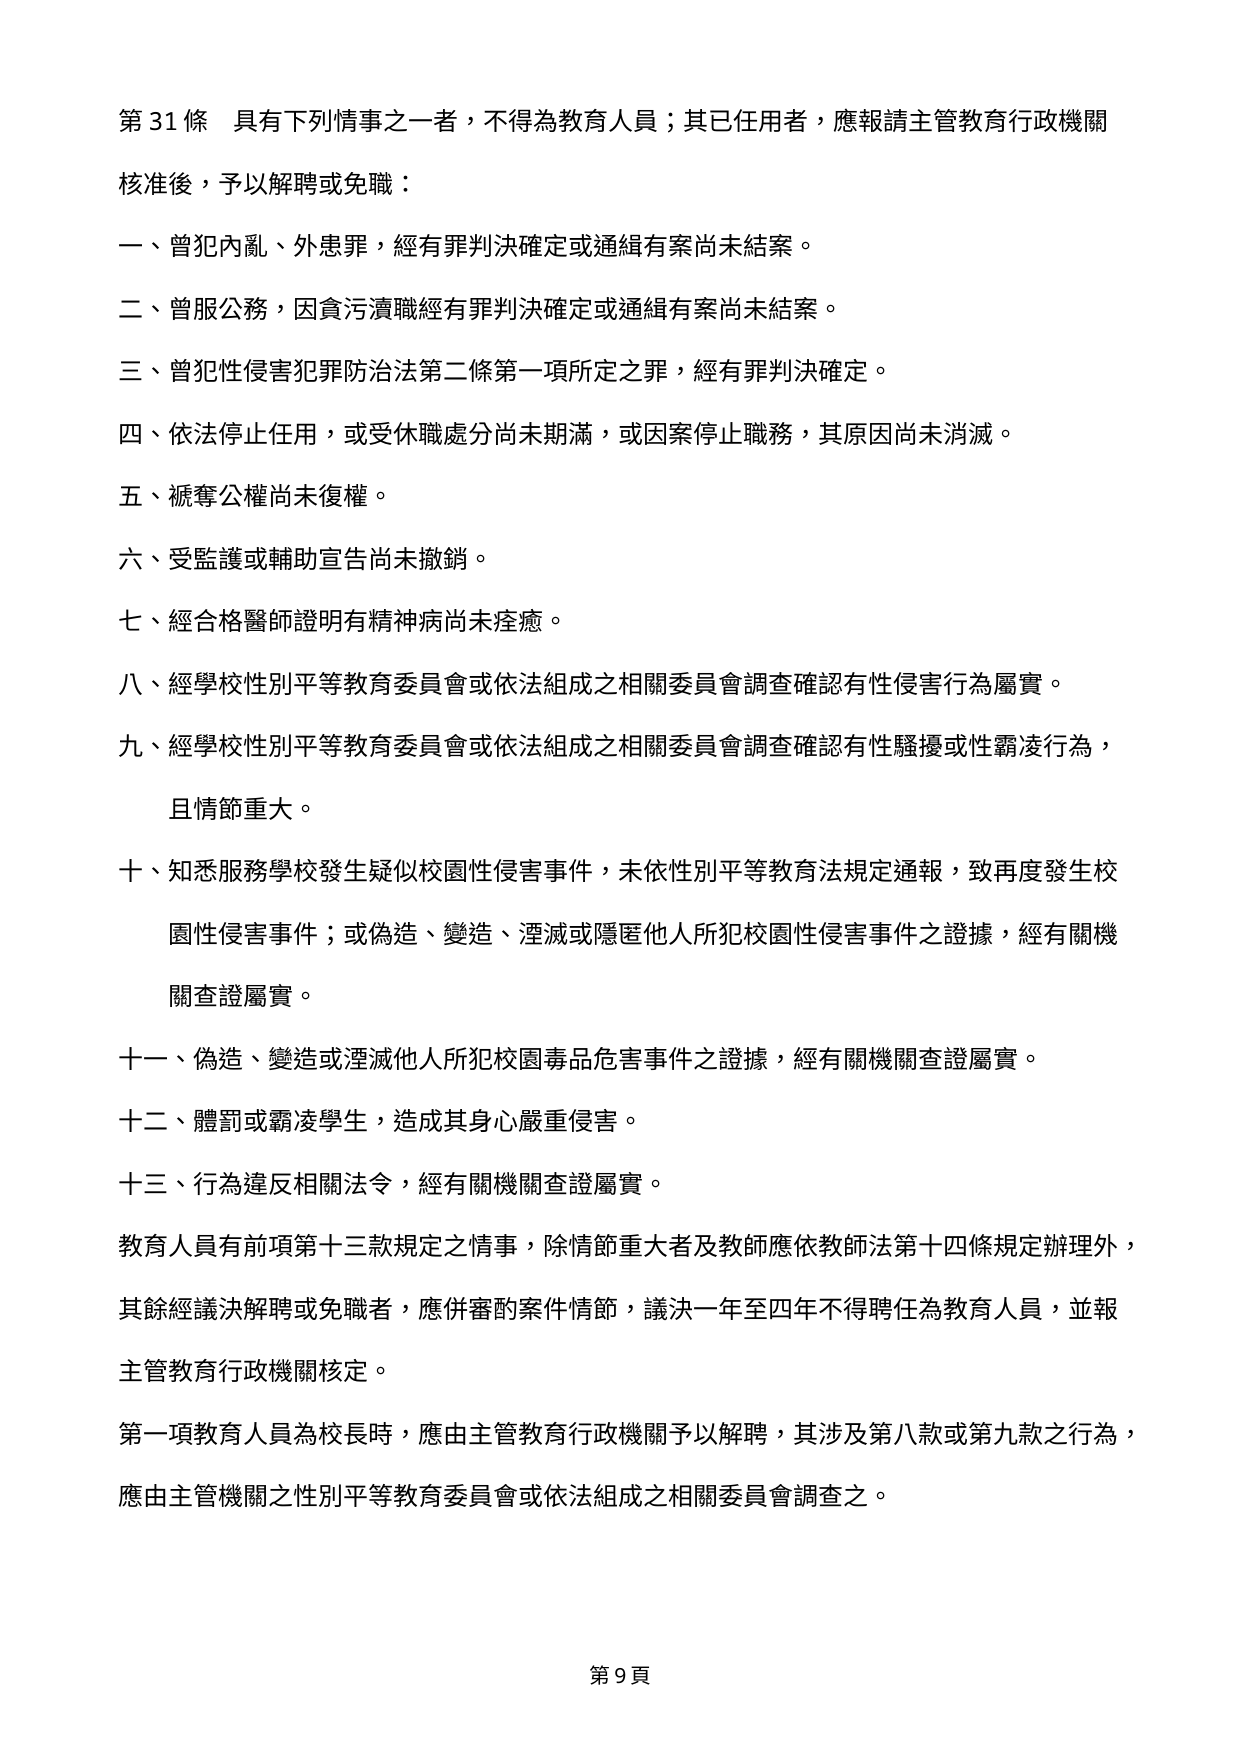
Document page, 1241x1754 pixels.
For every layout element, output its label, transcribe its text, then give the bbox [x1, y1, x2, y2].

text 十三、行為違反相關法令，經有關機關查證屬實。 [118, 1141, 1122, 1203]
text 十、知悉服務學校發生疑似校園性侵害事件，未依性別平等教育法規定通報，致再度發生校園性侵害事件；或偽造、變造、湮滅或隱匿他人所犯校園性侵害事件之證據，經有關機關查證屬實。 [118, 828, 1122, 1016]
text 十二、體罰或霸凌學生，造成其身心嚴重侵害。 [118, 1078, 1122, 1141]
text 五、褫奪公權尚未復權。 [118, 453, 1122, 516]
text 一、曾犯內亂、外患罪，經有罪判決確定或通緝有案尚未結案。 [118, 203, 1122, 266]
text 四、依法停止任用，或受休職處分尚未期滿，或因案停止職務，其原因尚未消滅。 [118, 391, 1122, 453]
text 七、經合格醫師證明有精神病尚未痊癒。 [118, 578, 1122, 641]
text 第一項教育人員為校長時，應由主管教育行政機關予以解聘，其涉及第八款或第九款之行為，應由主管機關之性別平等教育委員會或依法組成之相關委員會調查之。 [118, 1391, 1122, 1516]
text 八、經學校性別平等教育委員會或依法組成之相關委員會調查確認有性侵害行為屬實。 [118, 641, 1122, 703]
text 二、曾服公務，因貪污瀆職經有罪判決確定或通緝有案尚未結案。 [118, 266, 1122, 328]
text 九、經學校性別平等教育委員會或依法組成之相關委員會調查確認有性騷擾或性霸凌行為，且情節重大。 [118, 703, 1122, 828]
text 十一、偽造、變造或湮滅他人所犯校園毒品危害事件之證據，經有關機關查證屬實。 [118, 1016, 1122, 1078]
text 三、曾犯性侵害犯罪防治法第二條第一項所定之罪，經有罪判決確定。 [118, 328, 1122, 391]
text 第31條 具有下列情事之一者，不得為教育人員；其已任用者，應報請主管教育行政機關核准後，予以解聘或免職： [118, 78, 1122, 203]
text 教育人員有前項第十三款規定之情事，除情節重大者及教師應依教師法第十四條規定辦理外，其餘經議決解聘或免職者，應併審酌案件情節，議決一年至四年不得聘任為教育人員，並報主管教育行政機關核定。 [118, 1203, 1122, 1391]
text 六、受監護或輔助宣告尚未撤銷。 [118, 516, 1122, 578]
